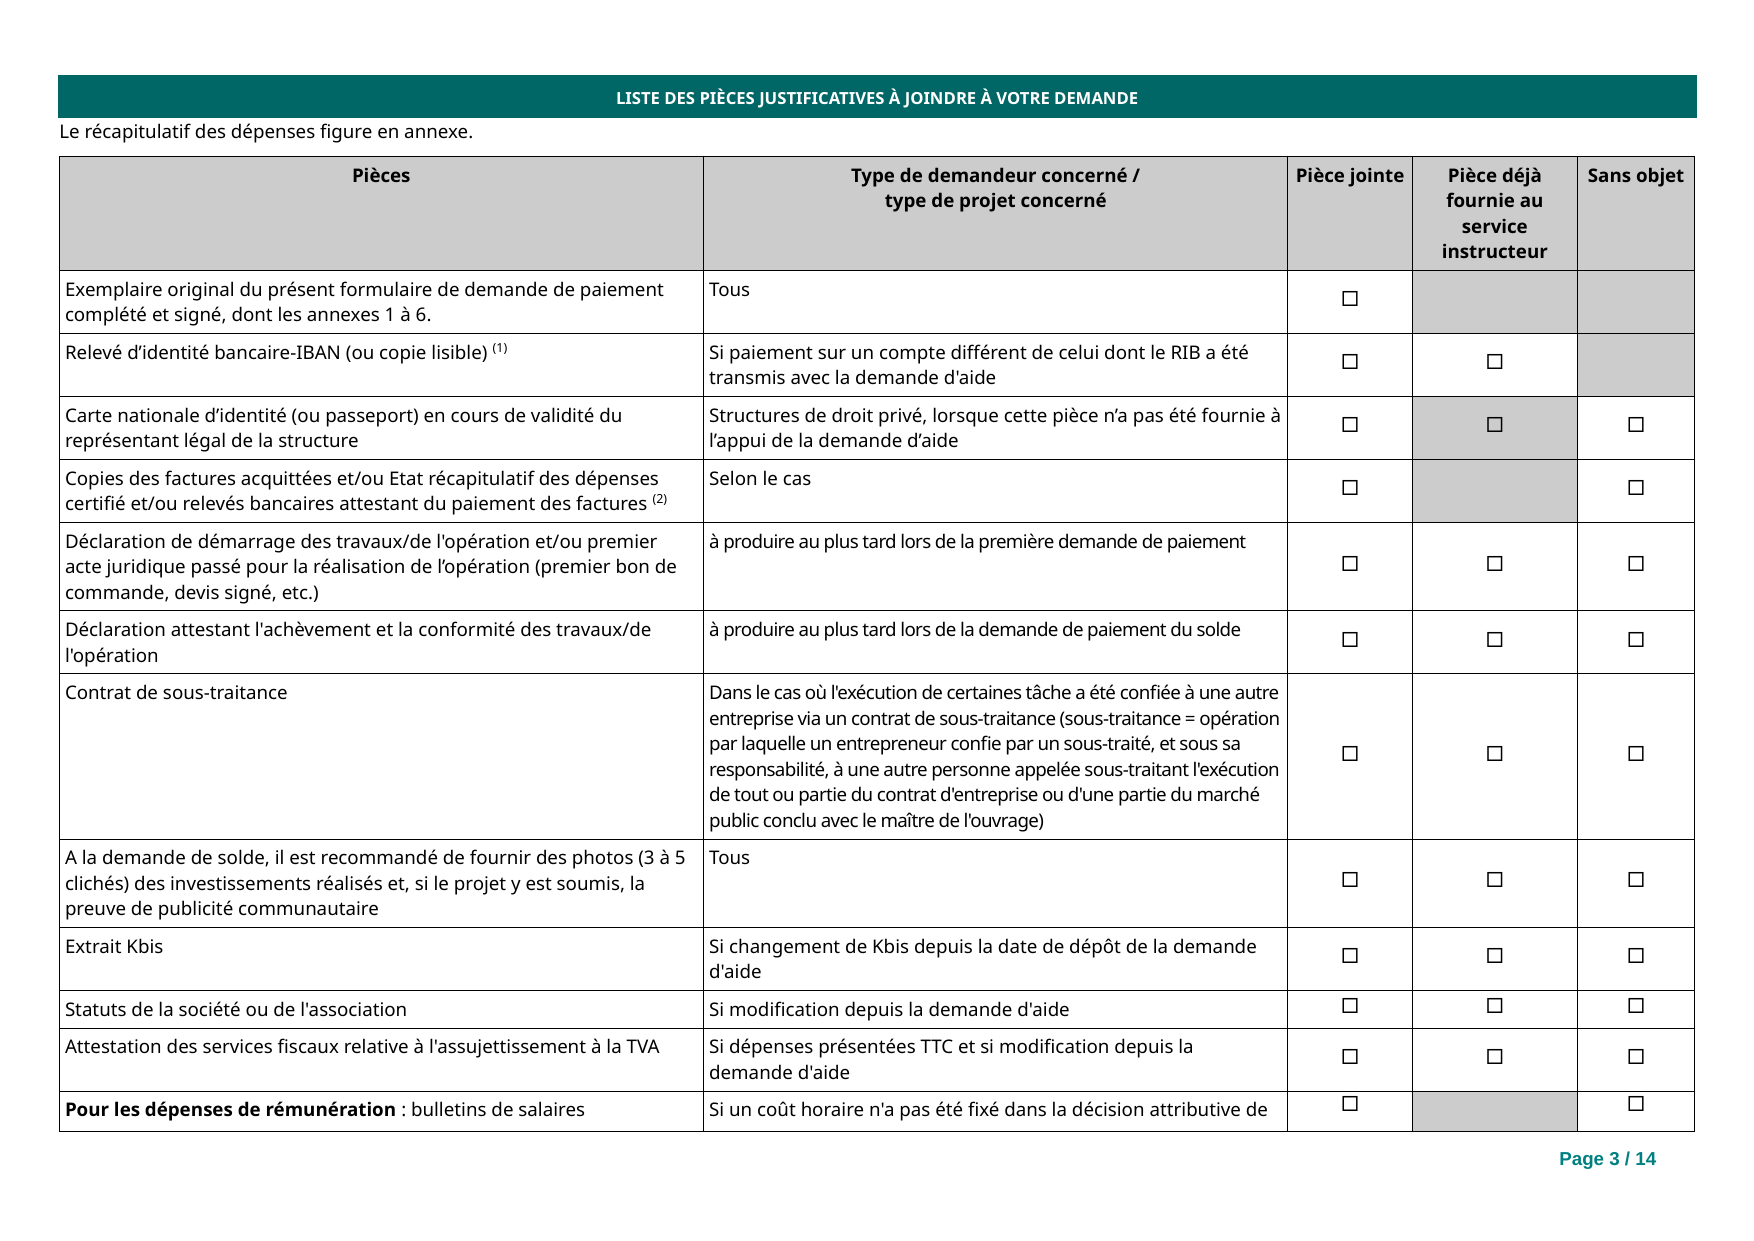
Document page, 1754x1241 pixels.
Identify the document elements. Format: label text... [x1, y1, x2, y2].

table_cell  [1413, 1029, 1577, 1091]
table_header Liste des pièces justificatives à joindre à votre demande [61, 78, 1693, 115]
table_cell Tous [704, 271, 1287, 333]
table_cell  [1413, 523, 1577, 610]
table_cell  [1578, 840, 1694, 927]
table_cell à produire au plus tard lors de la demande de paiement du solde [704, 611, 1287, 673]
table_cell  [1288, 991, 1412, 1027]
table_cell Statuts de la société ou de l'association [60, 991, 703, 1027]
table_cell  [1288, 523, 1412, 610]
table_cell Carte nationale d’identité (ou passeport) en cours de validité du représentant légal de la structure [60, 397, 703, 459]
table_cell  [1288, 397, 1412, 459]
table_cell Structures de droit privé, lorsque cette pièce n’a pas été fournie à l’appui de la demande d’aide [704, 397, 1287, 459]
table_cell [1413, 1092, 1577, 1131]
table_cell Attestation des services fiscaux relative à l'assujettissement à la TVA [60, 1029, 703, 1091]
table_cell [1413, 460, 1577, 522]
table_header Pièce déjà fournie au service instructeur [1413, 157, 1577, 270]
table_header Pièce jointe [1288, 157, 1412, 270]
table_cell  [1288, 460, 1412, 522]
table_cell Dans le cas où l'exécution de certaines tâche a été confiée à une autre entreprise via un contrat de sous-traitance (sous-traitance = opération par laquelle un entrepreneur confie par un sous-traité, et sous sa responsabilité, à une autre personne appelée sous-traitant l'exécution de tout ou partie du contrat d'entreprise ou d'une partie du marché public conclu avec le maître de l'ouvrage) [704, 674, 1287, 838]
table_cell  [1578, 1029, 1694, 1091]
table_cell Selon le cas [704, 460, 1287, 522]
table_cell Relevé d’identité bancaire-IBAN (ou copie lisible) (1) [60, 334, 703, 396]
table_cell Pour les dépenses de rémunération : bulletins de salaires [60, 1092, 703, 1131]
table_cell  [1413, 991, 1577, 1027]
table_cell  [1288, 1092, 1412, 1131]
table_cell  [1578, 928, 1694, 990]
table_cell  [1288, 334, 1412, 396]
table_cell  [1413, 611, 1577, 673]
table_cell  [1578, 397, 1694, 459]
table_cell  [1578, 611, 1694, 673]
table_cell à produire au plus tard lors de la première demande de paiement [704, 523, 1287, 610]
table_cell  [1288, 840, 1412, 927]
table_cell [1413, 271, 1577, 333]
table_cell  [1413, 397, 1577, 459]
table_cell  [1288, 611, 1412, 673]
table_cell  [1413, 928, 1577, 990]
table_cell Si un coût horaire n'a pas été fixé dans la décision attributive de [704, 1092, 1287, 1131]
table_cell  [1413, 334, 1577, 396]
table_cell  [1578, 460, 1694, 522]
table_header Sans objet [1578, 157, 1694, 270]
table_cell [1578, 271, 1694, 333]
table_cell Copies des factures acquittées et/ou Etat récapitulatif des dépenses certifié et/ou relevés bancaires attestant du paiement des factures (2) [60, 460, 703, 522]
table_cell Contrat de sous-traitance [60, 674, 703, 838]
table_cell  [1288, 928, 1412, 990]
table_cell A la demande de solde, il est recommandé de fournir des photos (3 à 5 clichés) des investissements réalisés et, si le projet y est soumis, la preuve de publicité communautaire [60, 840, 703, 927]
table_header Type de demandeur concerné / type de projet concerné [704, 157, 1287, 270]
table_cell  [1578, 523, 1694, 610]
table_header Pièces [60, 157, 703, 270]
table_cell Extrait Kbis [60, 928, 703, 990]
table_cell Si paiement sur un compte différent de celui dont le RIB a été transmis avec la demande d'aide [704, 334, 1287, 396]
table_cell Si changement de Kbis depuis la date de dépôt de la demande d'aide [704, 928, 1287, 990]
table_cell Déclaration de démarrage des travaux/de l'opération et/ou premier acte juridique passé pour la réalisation de l’opération (premier bon de commande, devis signé, etc.) [60, 523, 703, 610]
table_cell [1578, 334, 1694, 396]
table_cell Si dépenses présentées TTC et si modification depuis la demande d'aide [704, 1029, 1287, 1091]
table_cell  [1413, 840, 1577, 927]
table_cell Déclaration attestant l'achèvement et la conformité des travaux/de l'opération [60, 611, 703, 673]
table_cell Tous [704, 840, 1287, 927]
table_cell  [1578, 991, 1694, 1027]
text Le récapitulatif des dépenses figure en annexe. [59, 118, 1695, 144]
table_cell  [1578, 1092, 1694, 1131]
table_cell  [1288, 674, 1412, 838]
table_cell  [1288, 1029, 1412, 1091]
table_cell  [1288, 271, 1412, 333]
table_cell Exemplaire original du présent formulaire de demande de paiement complété et signé, dont les annexes 1 à 6. [60, 271, 703, 333]
table_cell  [1578, 674, 1694, 838]
table_cell Si modification depuis la demande d'aide [704, 991, 1287, 1027]
table_cell  [1413, 674, 1577, 838]
